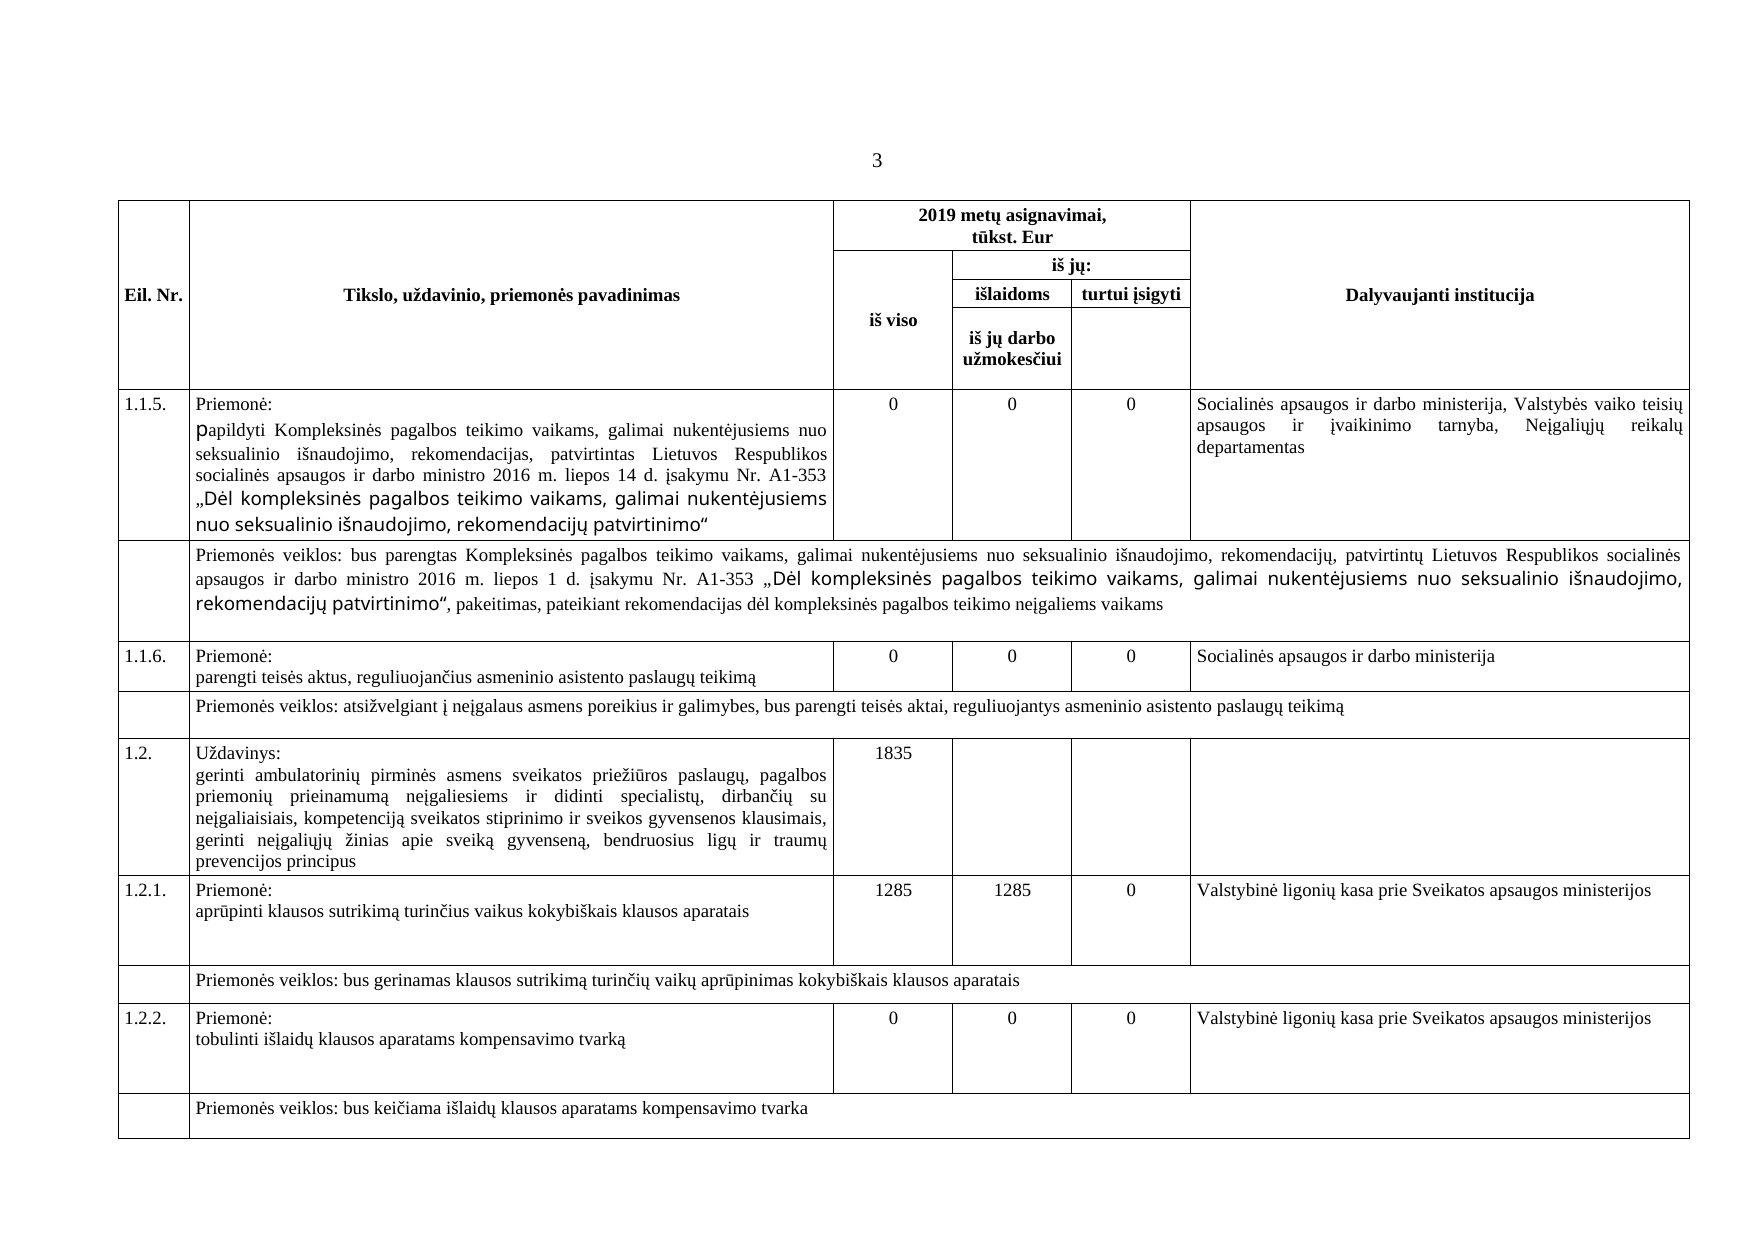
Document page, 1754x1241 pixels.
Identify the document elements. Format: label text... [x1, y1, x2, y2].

table_cell Priemonė: aprūpinti klausos sutrikimą turinčius vaikus kokybiškais klausos aparatais [190, 876, 833, 965]
table_cell iš viso [834, 251, 952, 388]
table_header 2019 metų asignavimai, tūkst. Eur [834, 201, 1190, 250]
table_cell Priemonės veiklos: bus parengtas Kompleksinės pagalbos teikimo vaikams, galimai nukentėjusiems nuo seksualinio išnaudojimo, rekomendacijų, patvirtintų Lietuvos Respublikos socialinės apsaugos ir darbo ministro 2016 m. liepos 1 d. įsakymu Nr. A1-353 „Dėl kompleksinės pagalbos teikimo vaikams, galimai nukentėjusiems nuo seksualinio išnaudojimo, rekomendacijų patvirtinimo“, pakeitimas, pateikiant rekomendacijas dėl kompleksinės pagalbos teikimo neįgaliems vaikams [190, 541, 1689, 641]
table_cell 0 [834, 390, 952, 539]
table_cell 1.2.2. [119, 1004, 189, 1093]
table_cell iš jų: [953, 251, 1190, 279]
table_cell [953, 739, 1071, 874]
table_cell 0 [834, 1004, 952, 1093]
table_cell 0 [953, 390, 1071, 539]
table_cell Uždavinys: gerinti ambulatorinių pirminės asmens sveikatos priežiūros paslaugų, pagalbos priemonių prieinamumą neįgaliesiems ir didinti specialistų, dirbančių su neįgaliaisiais, kompetenciją sveikatos stiprinimo ir sveikos gyvensenos klausimais, gerinti neįgaliųjų žinias apie sveiką gyvenseną, bendruosius ligų ir traumų prevencijos principus [190, 739, 833, 874]
table_header Tikslo, uždavinio, priemonės pavadinimas [190, 201, 833, 388]
table_cell Socialinės apsaugos ir darbo ministerija [1191, 642, 1689, 691]
table_cell Priemonė: papildyti Kompleksinės pagalbos teikimo vaikams, galimai nukentėjusiems nuo seksualinio išnaudojimo, rekomendacijas, patvirtintas Lietuvos Respublikos socialinės apsaugos ir darbo ministro 2016 m. liepos 14 d. įsakymu Nr. A1-353 „Dėl kompleksinės pagalbos teikimo vaikams, galimai nukentėjusiems nuo seksualinio išnaudojimo, rekomendacijų patvirtinimo“ [190, 390, 833, 539]
table_cell [1072, 308, 1190, 388]
table_cell Priemonės veiklos: atsižvelgiant į neįgalaus asmens poreikius ir galimybes, bus parengti teisės aktai, reguliuojantys asmeninio asistento paslaugų teikimą [190, 692, 1689, 738]
table_cell 0 [953, 642, 1071, 691]
table_cell 1285 [834, 876, 952, 965]
table_cell 0 [1072, 1004, 1190, 1093]
table_cell 1.2.1. [119, 876, 189, 965]
table_header Dalyvaujanti institucija [1191, 201, 1689, 388]
table_cell [1191, 739, 1689, 874]
table_cell Priemonė: parengti teisės aktus, reguliuojančius asmeninio asistento paslaugų teikimą [190, 642, 833, 691]
table_cell 1285 [953, 876, 1071, 965]
table_cell 0 [953, 1004, 1071, 1093]
table_cell 0 [834, 642, 952, 691]
table_cell [119, 541, 189, 641]
table_cell Priemonės veiklos: bus keičiama išlaidų klausos aparatams kompensavimo tvarka [190, 1094, 1689, 1138]
table_cell Priemonės veiklos: bus gerinamas klausos sutrikimą turinčių vaikų aprūpinimas kokybiškais klausos aparatais [190, 966, 1689, 1003]
table_cell iš jų darbo užmokesčiui [953, 308, 1071, 388]
table_cell [119, 692, 189, 738]
table_cell Socialinės apsaugos ir darbo ministerija, Valstybės vaiko teisių apsaugos ir įvaikinimo tarnyba, Neįgaliųjų reikalų departamentas [1191, 390, 1689, 539]
table_cell 1.1.6. [119, 642, 189, 691]
table_cell [119, 966, 189, 1003]
table_cell 1.2. [119, 739, 189, 874]
table_cell išlaidoms [953, 280, 1071, 307]
table_cell 0 [1072, 390, 1190, 539]
table_cell 1.1.5. [119, 390, 189, 539]
table_cell turtui įsigyti [1072, 280, 1190, 307]
table_cell 0 [1072, 876, 1190, 965]
table_cell [119, 1094, 189, 1138]
table_cell [1072, 739, 1190, 874]
table_cell 0 [1072, 642, 1190, 691]
table_header Eil. Nr. [119, 201, 189, 388]
table_cell 1835 [834, 739, 952, 874]
table_cell Priemonė: tobulinti išlaidų klausos aparatams kompensavimo tvarką [190, 1004, 833, 1093]
table_cell Valstybinė ligonių kasa prie Sveikatos apsaugos ministerijos [1191, 876, 1689, 965]
table_cell Valstybinė ligonių kasa prie Sveikatos apsaugos ministerijos [1191, 1004, 1689, 1093]
